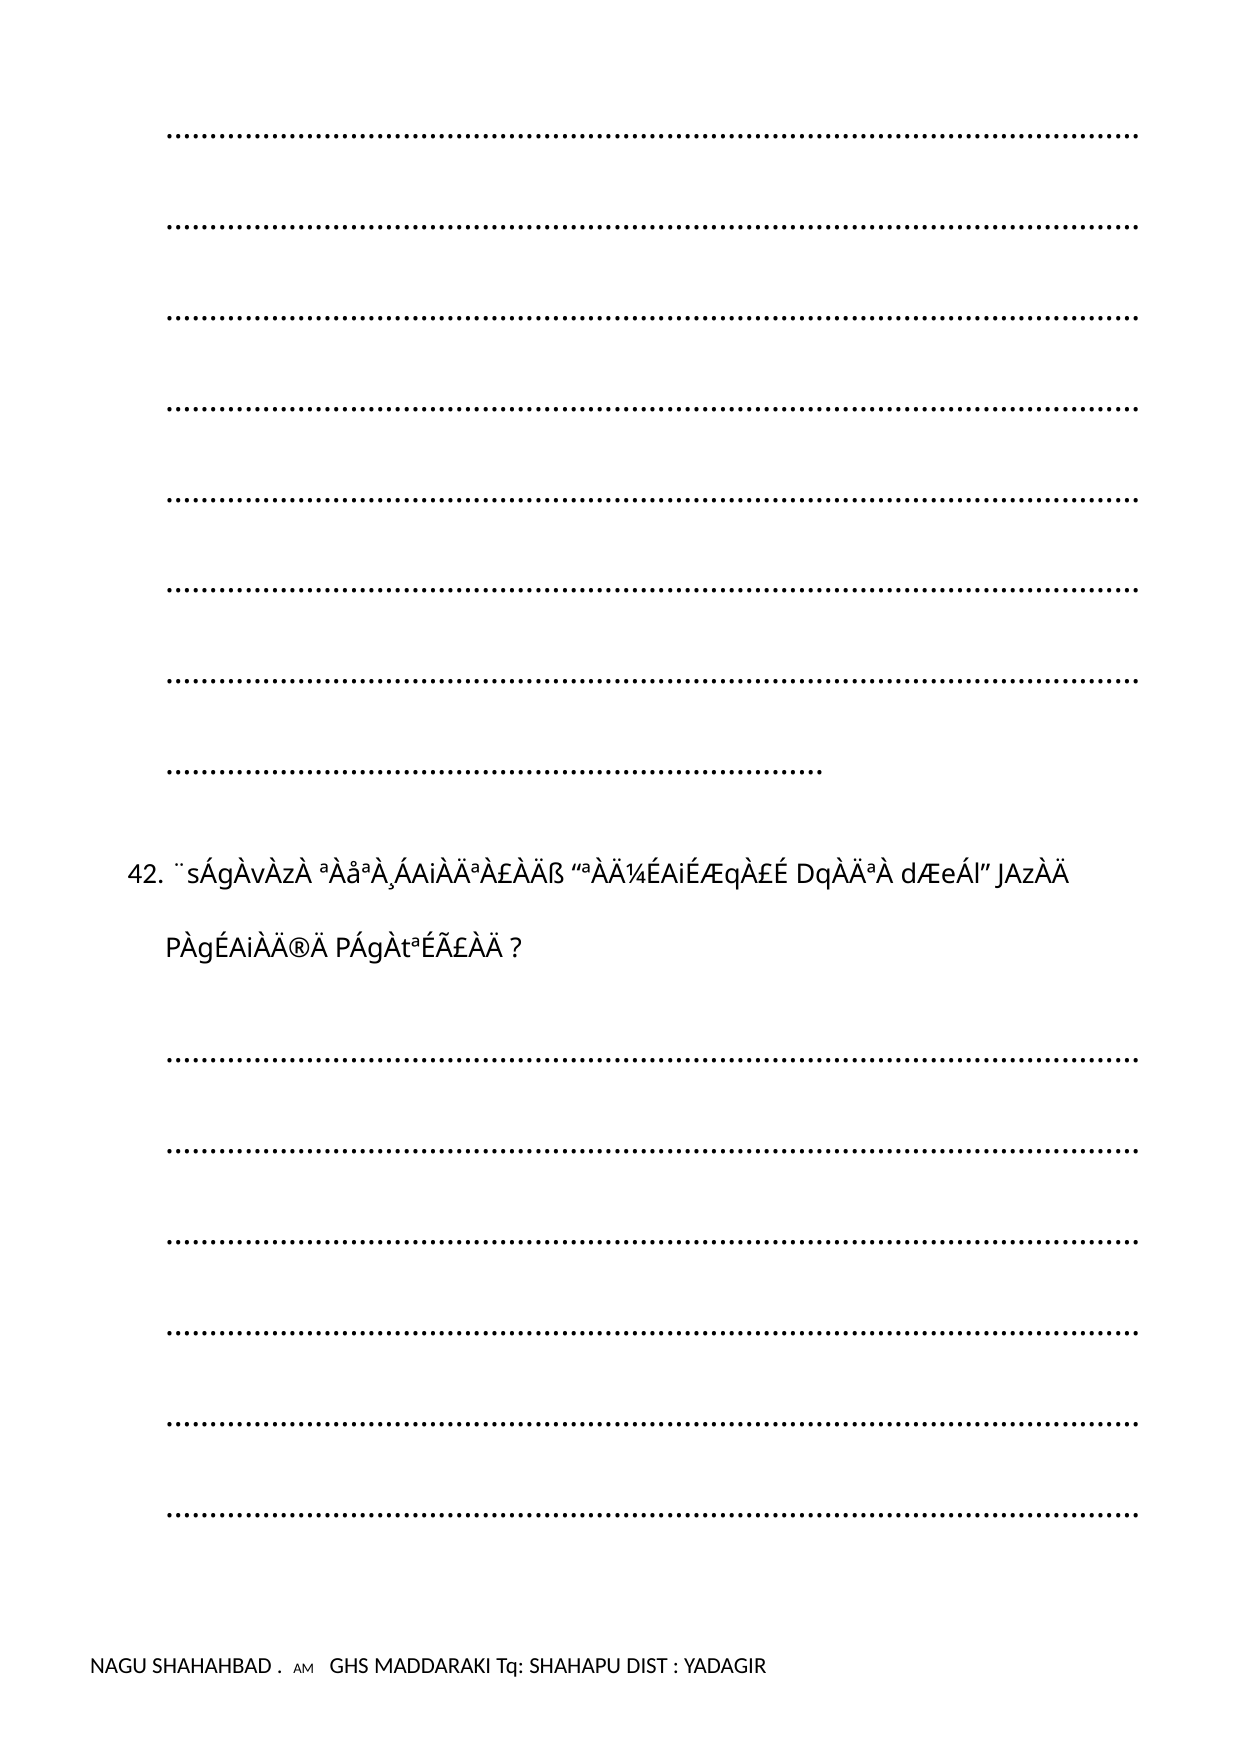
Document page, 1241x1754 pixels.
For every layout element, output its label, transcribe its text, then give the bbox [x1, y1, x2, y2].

list ……………………………………………………………………………………………………………………………………………………………………………………………………………………………………………………………………………………………………………………………………………………………………………………………………………………………………………………………………………………………………………………………………………………………………………………………………………… [165, 1027, 1165, 1527]
list ¨sÁgÀvÀzÀ ªÀåªÀ¸ÁAiÀÄªÀ£ÀÄß “ªÀÄ¼ÉAiÉÆqÀ£É DqÀÄªÀ dÆeÁl” JAzÀÄ PÀgÉAiÀÄ®Ä PÁgÀtªÉÃ£ÀÄ ? [127, 855, 1165, 965]
list …………………………………………………………………………………………………………………………………………………………………………………………………………………………………………………………………………………………………………………………………………………………………………………………………………………………………………………………………………………………………………………………………………………………………………………………………………………………………………………………………………………………………………………………………………………………………………………… [165, 103, 1165, 784]
